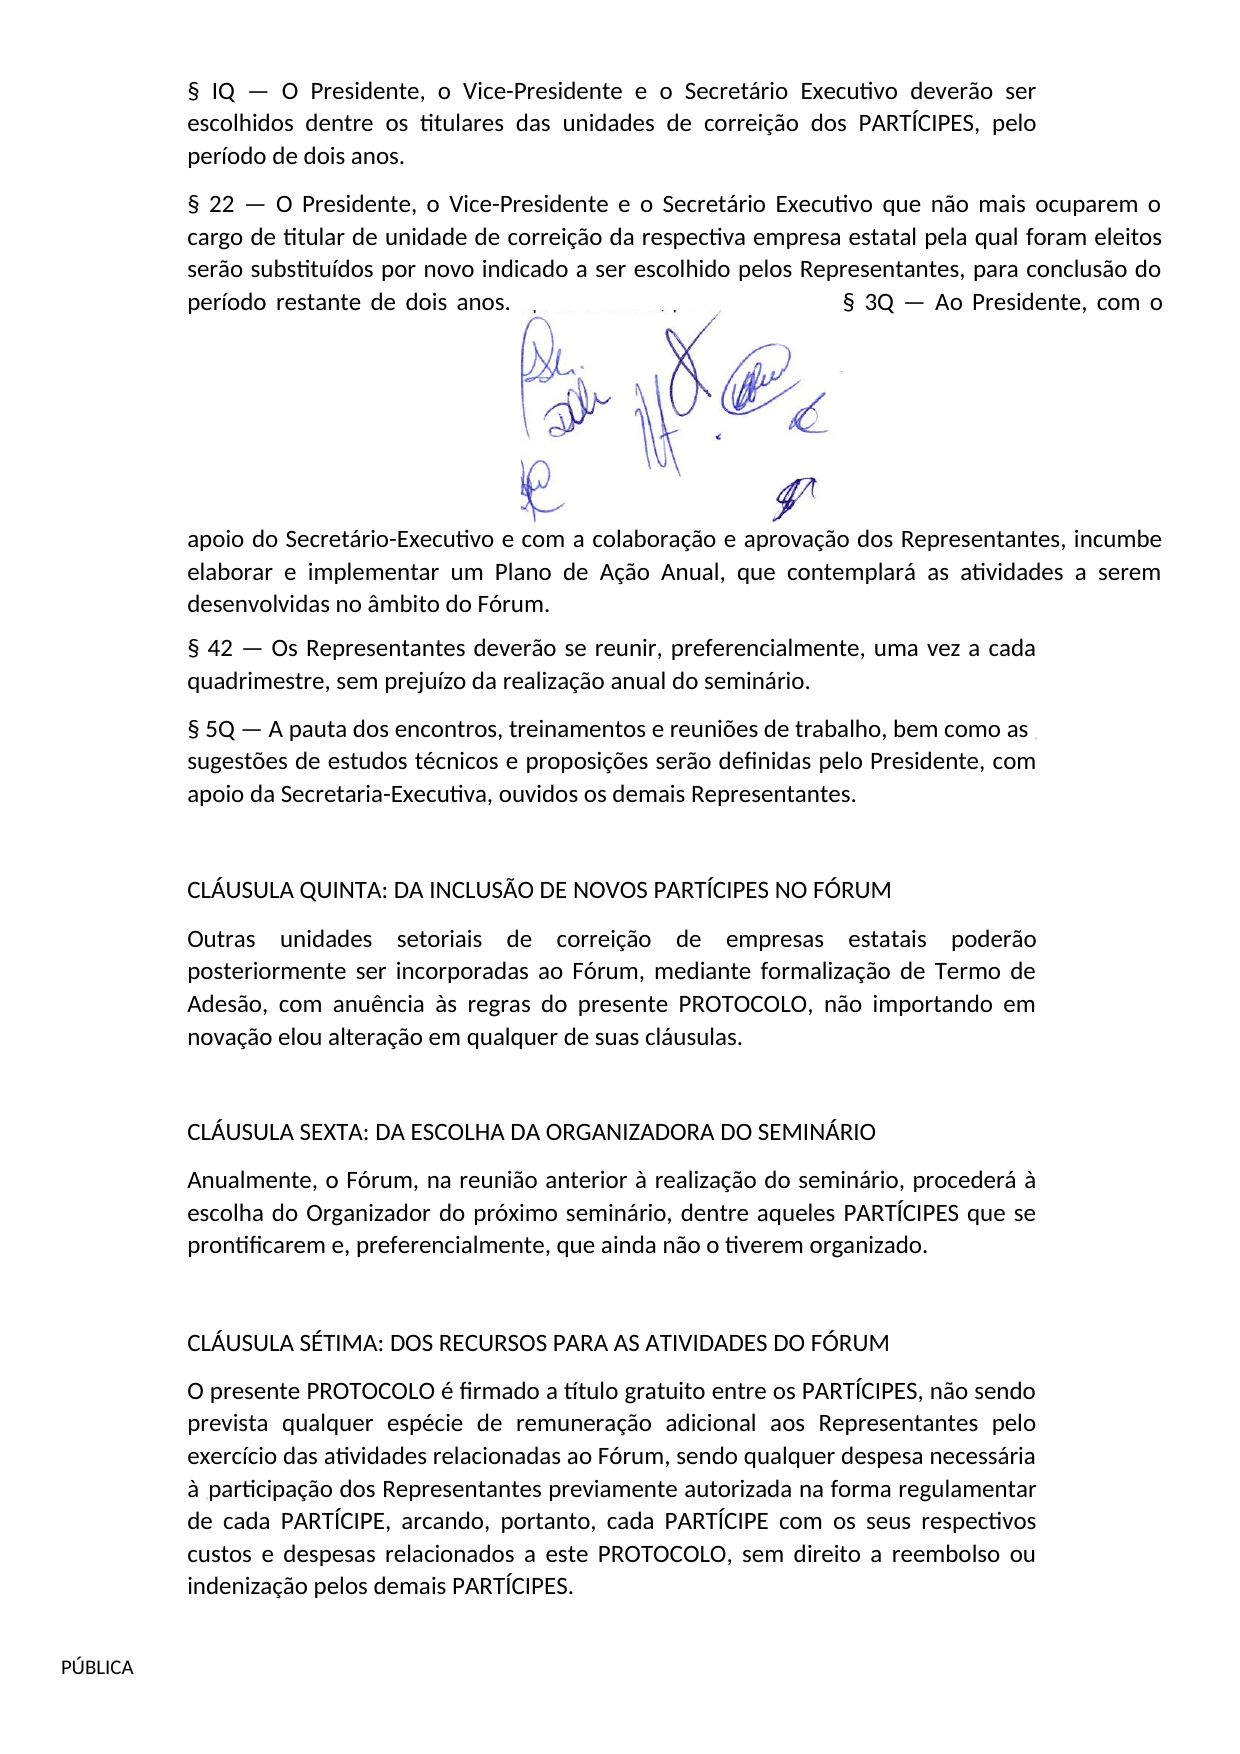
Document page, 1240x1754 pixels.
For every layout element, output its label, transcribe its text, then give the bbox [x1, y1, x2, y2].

text § 5Q — A pauta dos encontros, treinamentos e reuniões de trabalho, bem como as sugestões de estudos técnicos e proposições serão definidas pelo Presidente, com apoio da Secretaria-Executiva, ouvidos os demais Representantes. [187, 713, 1037, 809]
text § 42 — Os Representantes deverão se reunir, preferencialmente, uma vez a cada quadrimestre, sem prejuízo da realização anual do seminário. [187, 632, 1037, 695]
text CLÁUSULA SEXTA: DA ESCOLHA DA ORGANIZADORA DO SEMINÁRIO [187, 1116, 1037, 1146]
text CLÁUSULA QUINTA: DA INCLUSÃO DE NOVOS PARTÍCIPES NO FÓRUM [187, 875, 1037, 905]
text § IQ — O Presidente, o Vice-Presidente e o Secretário Executivo deverão ser escolhidos dentre os titulares das unidades de correição dos PARTÍCIPES, pelo período de dois anos. [187, 75, 1037, 171]
text CLÁUSULA SÉTIMA: DOS RECURSOS PARA AS ATIVIDADES DO FÓRUM [187, 1327, 1037, 1357]
text Outras unidades setoriais de correição de empresas estatais poderão posteriormente ser incorporadas ao Fórum, mediante formalização de Termo de Adesão, com anuência às regras do presente PROTOCOLO, não importando em novação elou alteração em qualquer de suas cláusulas. [187, 923, 1037, 1051]
text Anualmente, o Fórum, na reunião anterior à realização do seminário, procederá à escolha do Organizador do próximo seminário, dentre aqueles PARTÍCIPES que se prontificarem e, preferencialmente, que ainda não o tiverem organizado. [187, 1164, 1037, 1260]
text O presente PROTOCOLO é firmado a título gratuito entre os PARTÍCIPES, não sendo prevista qualquer espécie de remuneração adicional aos Representantes pelo exercício das atividades relacionadas ao Fórum, sendo qualquer despesa necessária à participação dos Representantes previamente autorizada na forma regulamentar de cada PARTÍCIPE, arcando, portanto, cada PARTÍCIPE com os seus respectivos custos e despesas relacionados a este PROTOCOLO, sem direito a reembolso ou indenização pelos demais PARTÍCIPES. [187, 1375, 1037, 1601]
text § 22 — O Presidente, o Vice-Presidente e o Secretário Executivo que não mais ocuparem o cargo de titular de unidade de correição da respectiva empresa estatal pela qual foram eleitos serão substituídos por novo indicado a ser escolhido pelos Representantes, para conclusão do período restante de dois anos. § 3Q — Ao Presidente, com o apoio do Secretário-Executivo e com a colaboração e aprovação dos Representantes, incumbe elaborar e implementar um Plano de Ação Anual, que contemplará as atividades a serem desenvolvidas no âmbito do Fórum. [187, 188, 1163, 619]
